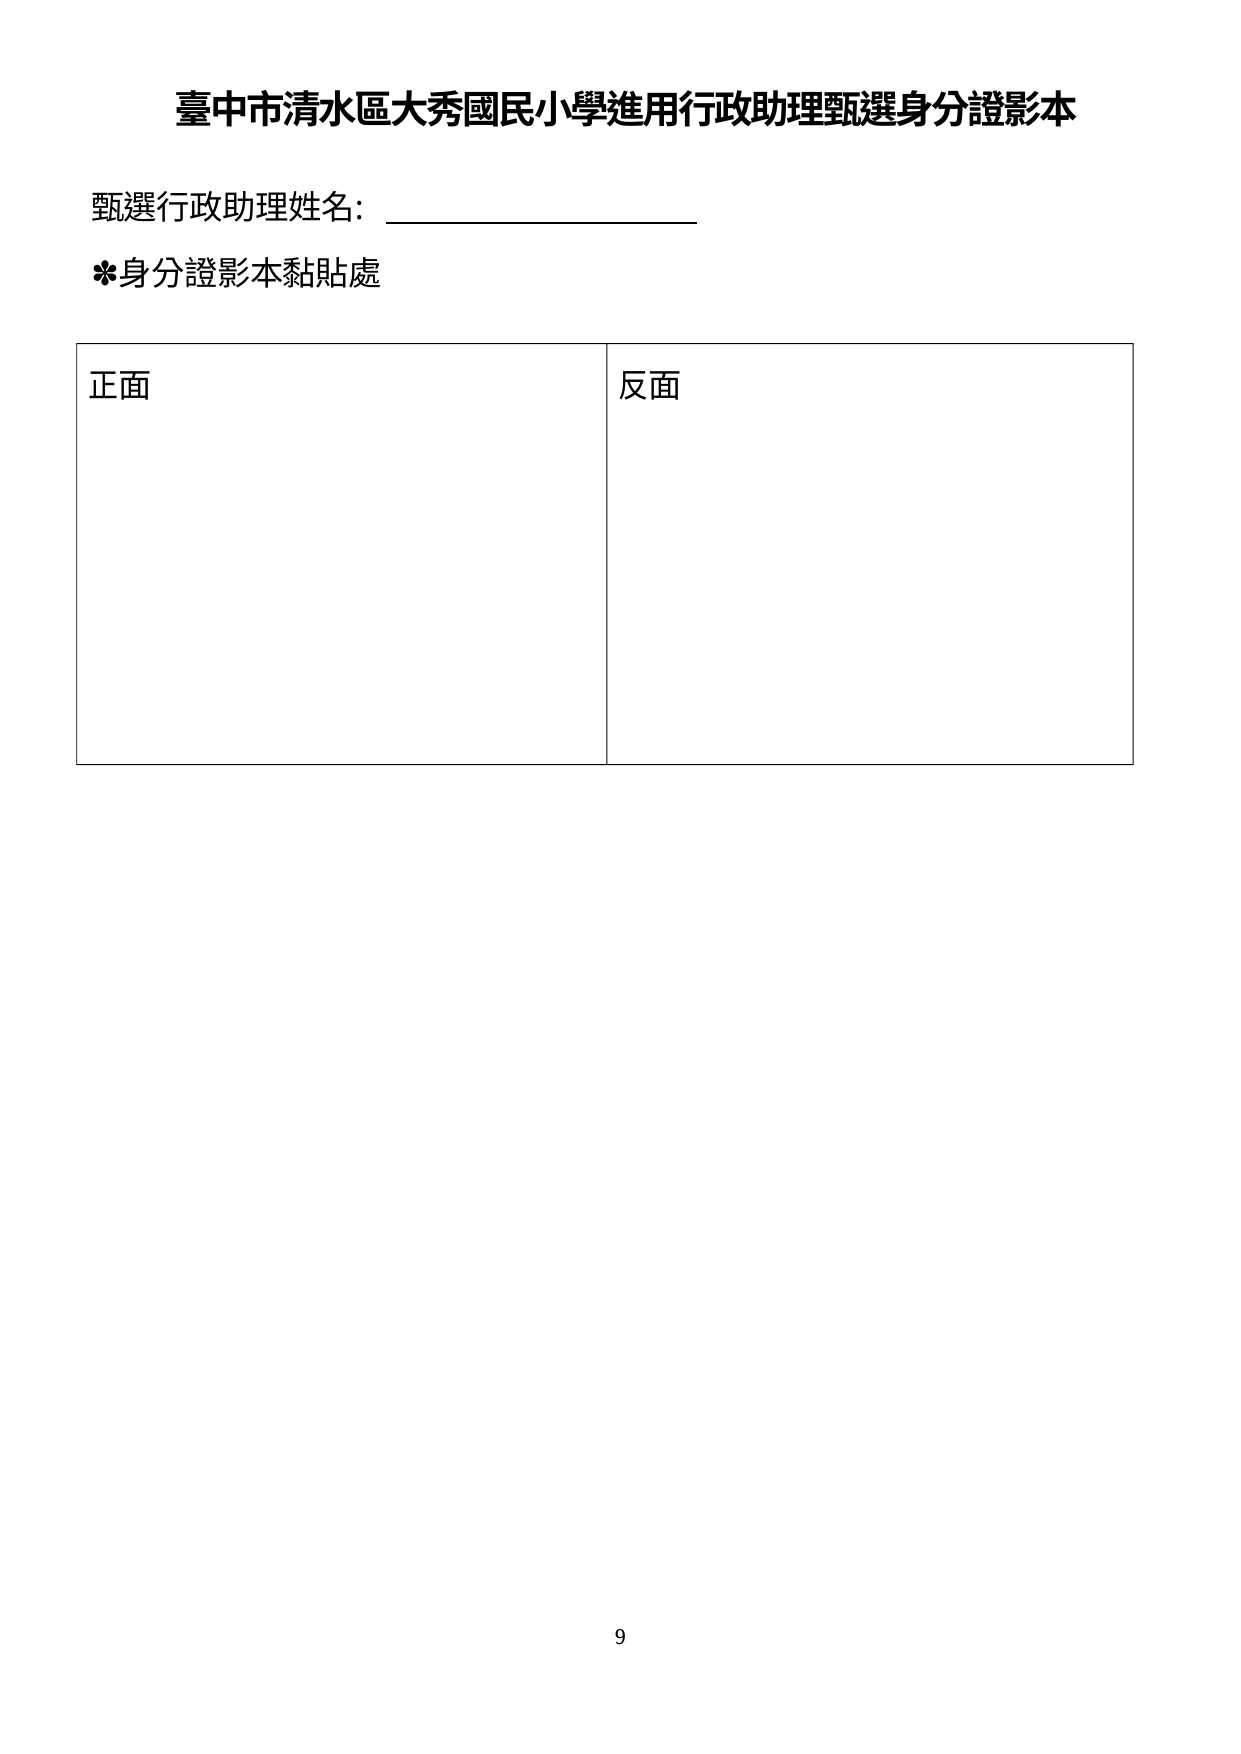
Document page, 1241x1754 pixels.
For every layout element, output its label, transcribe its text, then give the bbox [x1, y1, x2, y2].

text 甄選行政助理姓名: [91, 181, 1181, 229]
text ✽身分證影本黏貼處 [91, 246, 1181, 295]
text 臺中市清水區大秀國民小學進用行政助理甄選身分證影本 [174, 79, 1181, 135]
